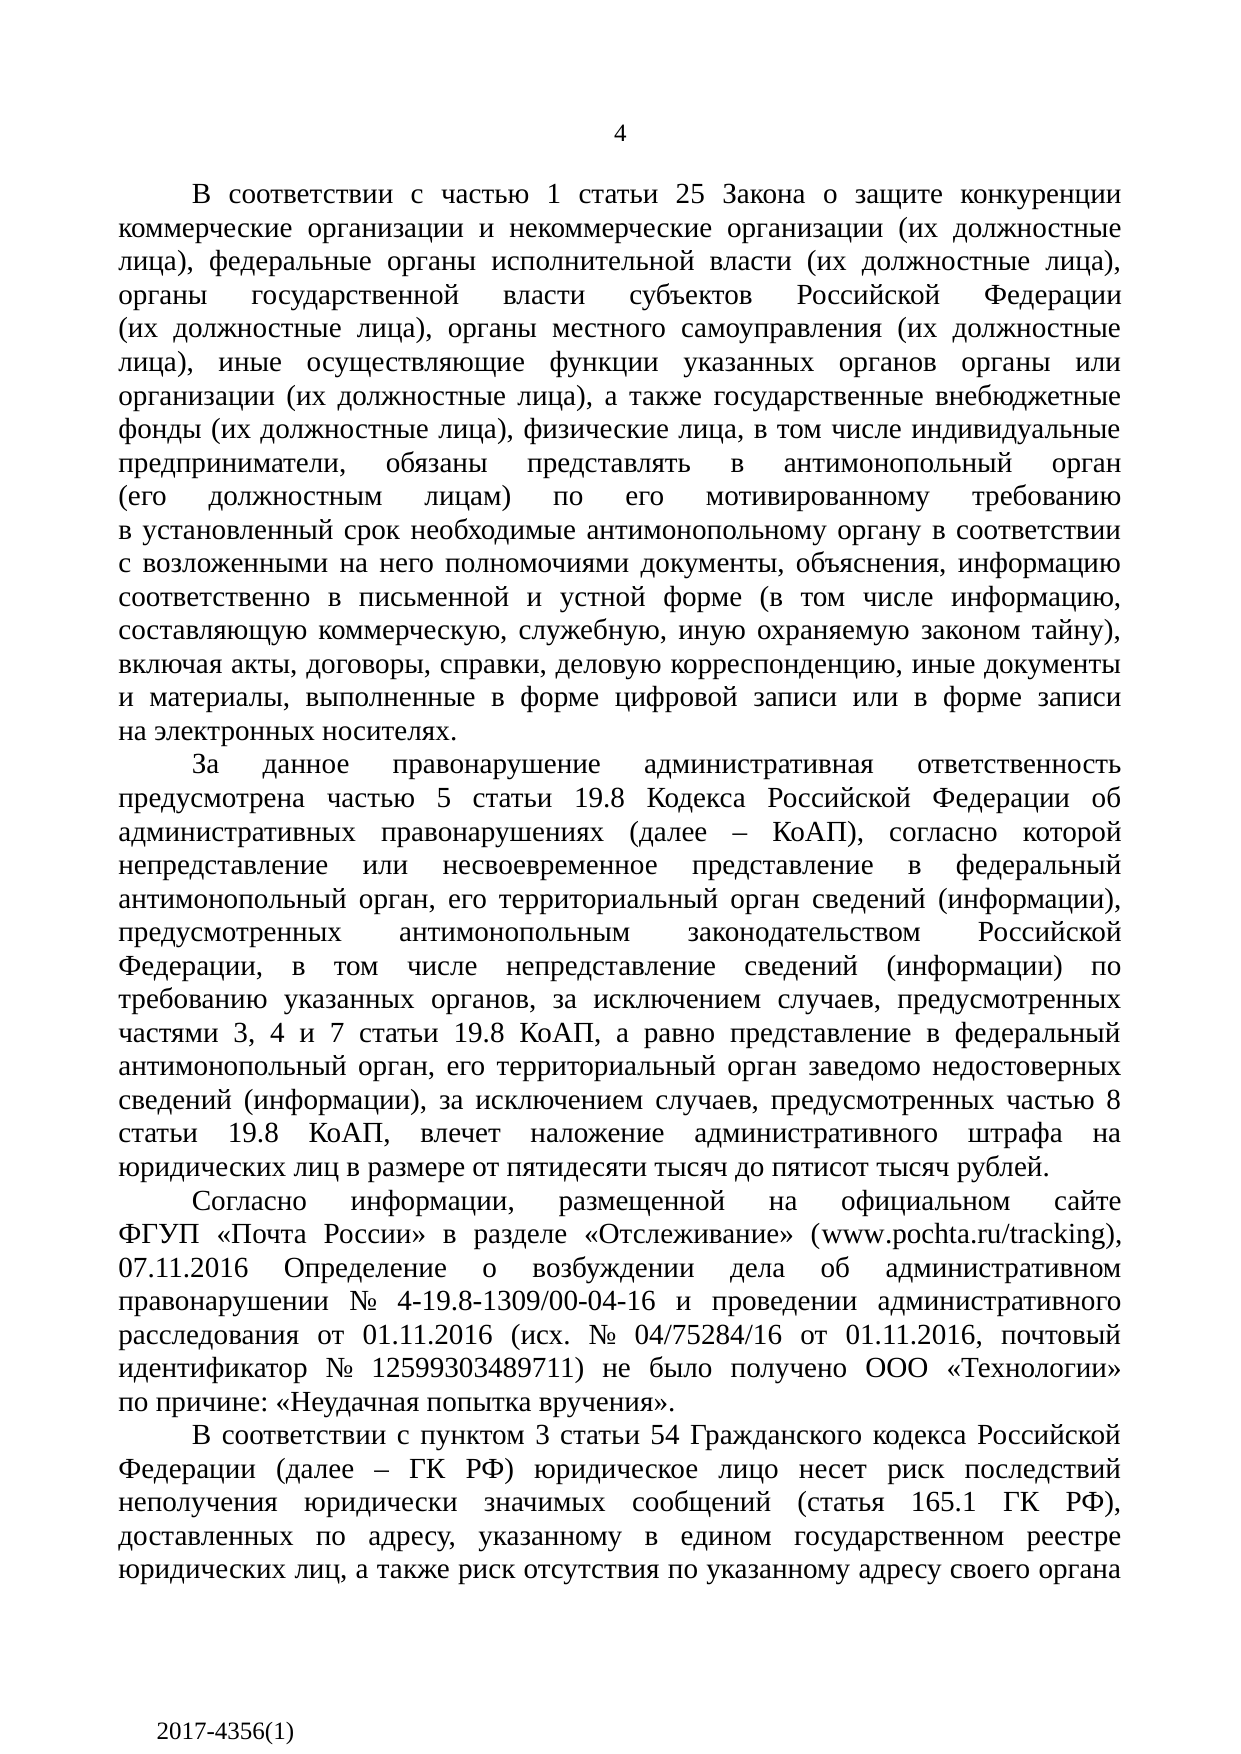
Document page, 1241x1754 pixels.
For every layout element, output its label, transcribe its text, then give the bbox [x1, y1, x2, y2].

text Согласно информации, размещенной на официальном сайте ФГУП «Почта России» в разделе «Отслеживание» (www.pochta.ru/tracking), 07.11.2016 Определение о возбуждении дела об административном правонарушении № 4-19.8-1309/00-04-16 и проведении административного расследования от 01.11.2016 (исх. № 04/75284/16 от 01.11.2016, почтовый идентификатор № 12599303489711) не было получено ООО «Технологии» по причине: «Неудачная попытка вручения». [118, 1183, 1122, 1417]
text За данное правонарушение административная ответственность предусмотрена частью 5 статьи 19.8 Кодекса Российской Федерации об административных правонарушениях (далее – КоАП), согласно которой непредставление или несвоевременное представление в федеральный антимонопольный орган, его территориальный орган сведений (информации), предусмотренных антимонопольным законодательством Российской Федерации, в том числе непредставление сведений (информации) по требованию указанных органов, за исключением случаев, предусмотренных частями 3, 4 и 7 статьи 19.8 КоАП, а равно представление в федеральный антимонопольный орган, его территориальный орган заведомо недостоверных сведений (информации), за исключением случаев, предусмотренных частью 8 статьи 19.8 КоАП, влечет наложение административного штрафа на юридических лиц в размере от пятидесяти тысяч до пятисот тысяч рублей. [118, 747, 1122, 1183]
text В соответствии с пунктом 3 статьи 54 Гражданского кодекса Российской Федерации (далее – ГК РФ) юридическое лицо несет риск последствий неполучения юридически значимых сообщений (статья 165.1 ГК РФ), доставленных по адресу, указанному в едином государственном реестре юридических лиц, а также риск отсутствия по указанному адресу своего органа [118, 1417, 1122, 1585]
text В соответствии с частью 1 статьи 25 Закона о защите конкуренции коммерческие организации и некоммерческие организации (их должностные лица), федеральные органы исполнительной власти (их должностные лица), органы государственной власти субъектов Российской Федерации (их должностные лица), органы местного самоуправления (их должностные лица), иные осуществляющие функции указанных органов органы или организации (их должностные лица), а также государственные внебюджетные фонды (их должностные лица), физические лица, в том числе индивидуальные предприниматели, обязаны представлять в антимонопольный орган (его должностным лицам) по его мотивированному требованию в установленный срок необходимые антимонопольному органу в соответствии с возложенными на него полномочиями документы, объяснения, информацию соответственно в письменной и устной форме (в том числе информацию, составляющую коммерческую, служебную, иную охраняемую законом тайну), включая акты, договоры, справки, деловую корреспонденцию, иные документы и материалы, выполненные в форме цифровой записи или в форме записи на электронных носителях. [118, 176, 1122, 747]
